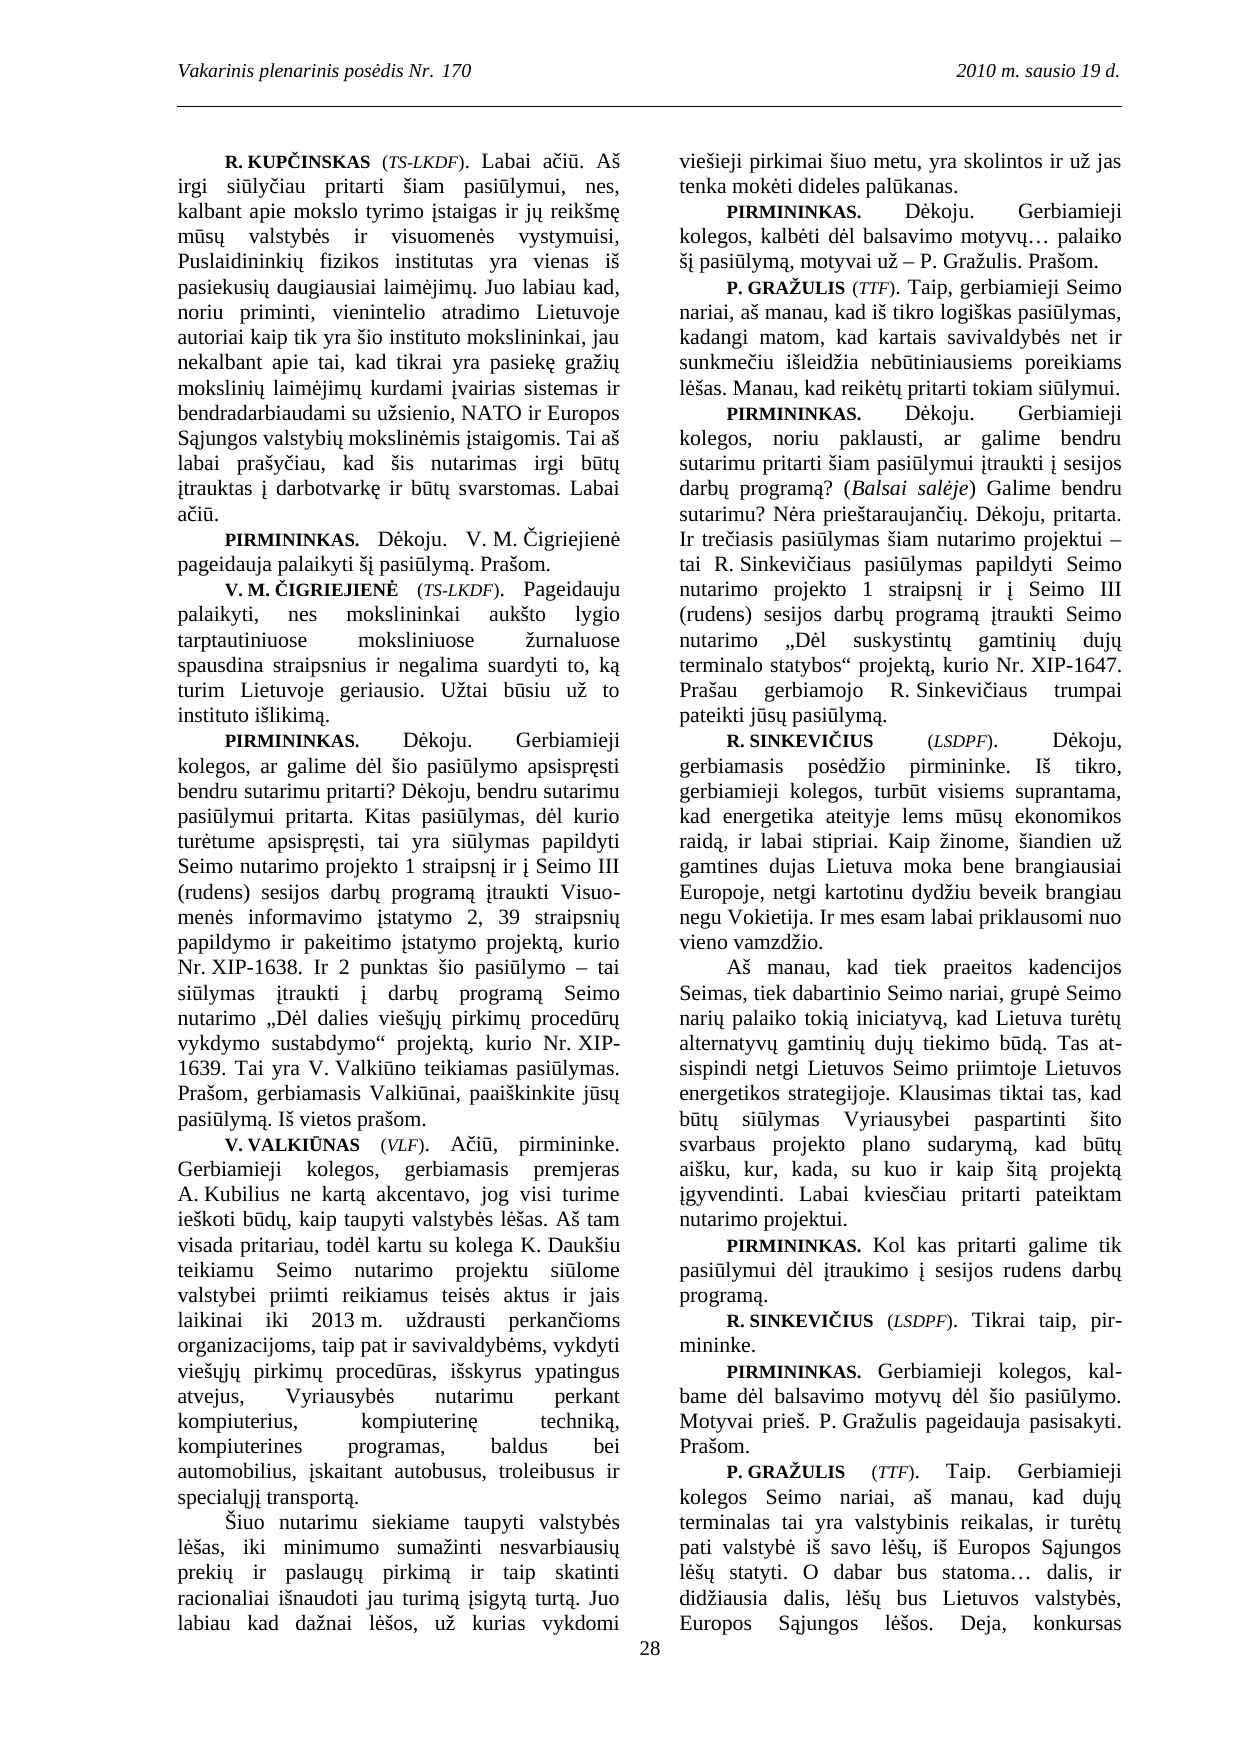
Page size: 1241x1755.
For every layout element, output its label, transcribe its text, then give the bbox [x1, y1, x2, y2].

text PIRMININKAS. Dėkoju. Gerbiamieji kolegos, noriu paklausti, ar galime bendru sutarimu pritarti šiam pasiūlymui įtraukti į sesijos darbų pro­gramą? (Balsai salėje) Galime bendru sutarimu? Nėra prieštaraujančių. Dėkoju, pritarta. Ir tre­čiasis pasiūlymas šiam nutarimo projektui – tai R. Sinkevičiaus pasiūlymas papildyti Seimo nutarimo projekto 1 straipsnį ir į Seimo III (rudens) sesijos darbų programą įtraukti Seimo nutarimo „Dėl suskystintų gamtinių dujų terminalo statybos“ projektą, kurio Nr. XIP-1647. Prašau gerbiamojo R. Sinkevičiaus trumpai pateikti jūsų pa­siūlymą. [679, 400, 1122, 727]
text PIRMININKAS. Dėkoju. Gerbiamieji kolegos, ar galime dėl šio pasiūlymo apsispręsti bendru sutarimu pritarti? Dėkoju, bendru sutarimu pa­siūlymui pritarta. Kitas pasiūlymas, dėl kurio turėtume apsispręsti, tai yra siūlymas papildyti Seimo nutarimo projekto 1 straipsnį ir į Seimo III (rudens) sesijos darbų programą įtraukti Visuo­menės informavimo įstatymo 2, 39 straipsnių papildymo ir pakeitimo įstatymo projektą, kurio Nr. XIP-1638. Ir 2 punktas šio pasiūlymo – tai siūlymas įtraukti į darbų programą Seimo nutarimo „Dėl dalies viešųjų pirkimų procedūrų vykdymo sustabdymo“ projektą, kurio Nr. XIP-1639. Tai yra V. Valkiūno teikiamas pasiūlymas. Prašom, gerbiamasis Valkiūnai, paaiškinkite jūsų pa­siūlymą. Iš vietos prašom. [177, 727, 620, 1131]
text R. KUPČINSKAS (TS-LKDF). Labai ačiū. Aš irgi siūlyčiau pritarti šiam pasiūlymui, nes, kalbant apie mokslo tyrimo įstaigas ir jų reikšmę mūsų valstybės ir visuomenės vystymuisi, Puslaidininkių fizikos institutas yra vienas iš pasiekusių daugiausiai laimėjimų. Juo labiau kad, noriu priminti, vienintelio atradimo Lietuvoje autoriai kaip tik yra šio instituto mokslininkai, jau nekalbant apie tai, kad tikrai yra pasiekę gražių mokslinių lai­mėjimų kurdami įvairias sistemas ir bendradarbiaudami su užsienio, NATO ir Europos Sąjungos valstybių mokslinėmis įstaigomis. Tai aš labai pra­šyčiau, kad šis nutarimas irgi būtų įtrauktas į darbotvarkę ir būtų svarstomas. Labai ačiū. [177, 148, 620, 526]
text PIRMININKAS. Dėkoju. Gerbiamieji kolegos, kalbėti dėl balsavimo motyvų… palaiko šį pa­siūlymą, motyvai už – P. Gražulis. Prašom. [679, 198, 1122, 274]
text V. VALKIŪNAS (VLF). Ačiū, pirmininke. Ger­biamieji kolegos, gerbiamasis premjeras A. Ku­bilius ne kartą akcentavo, jog visi turime ieškoti būdų, kaip taupyti valstybės lėšas. Aš tam visada pritariau, todėl kartu su kolega K. Daukšiu teikiamu Seimo nutarimo projektu siūlome valstybei priimti reikiamus teisės aktus ir jais laikinai iki 2013 m. uždrausti perkančioms organizacijoms, taip pat ir savivaldybėms, vykdyti viešųjų pirkimų procedūras, išskyrus ypatingus atvejus, Vyriausybės nutarimu perkant kompiuterius, kompiuterinę techniką, kompiuterines programas, baldus bei automobilius, įskaitant autobusus, troleibusus ir specialųjį transportą. [177, 1131, 620, 1509]
text Šiuo nutarimu siekiame taupyti valstybės lėšas, iki minimumo sumažinti nesvarbiausių prekių ir paslaugų pirkimą ir taip skatinti racionaliai išnaudoti jau turimą įsigytą turtą. Juo labiau kad dažnai lėšos, už kurias vykdomi [177, 1509, 620, 1635]
text viešieji pirkimai šiuo metu, yra skolintos ir už jas tenka mokėti dideles palūkanas. [679, 148, 1122, 198]
text R. SINKEVIČIUS (LSDPF). Tikrai taip, pir­mininke. [679, 1307, 1122, 1358]
text P. GRAŽULIS (TTF). Taip, gerbiamieji Seimo nariai, aš manau, kad iš tikro logiškas pasiūlymas, kadangi matom, kad kartais savivaldybės net ir sun­kmečiu išleidžia nebūtiniausiems poreikiams lėšas. Manau, kad reikėtų pritarti tokiam siūlymui. [679, 274, 1122, 400]
text V. M. ČIGRIEJIENĖ (TS-LKDF). Pageidauju palaikyti, nes mokslininkai aukšto lygio tarptautiniuose moksliniuose žurnaluose spausdina straip­snius ir negalima suardyti to, ką turim Lietuvoje geriausio. Užtai būsiu už to instituto išlikimą. [177, 576, 620, 727]
text PIRMININKAS. Gerbiamieji kolegos, kal­bame dėl balsavimo motyvų dėl šio pasiūlymo. Motyvai prieš. P. Gražulis pageidauja pasisakyti. Prašom. [679, 1358, 1122, 1458]
text Aš manau, kad tiek praeitos kadencijos Seimas, tiek dabartinio Seimo nariai, grupė Seimo narių palaiko tokią iniciatyvą, kad Lietuva turėtų alternatyvų gamtinių dujų tiekimo būdą. Tas at­sispindi netgi Lietuvos Seimo priimtoje Lietuvos energetikos strategijoje. Klausimas tiktai tas, kad būtų siūlymas Vyriausybei paspartinti šito svarbaus projekto plano sudarymą, kad būtų aišku, kur, kada, su kuo ir kaip šitą projektą įgyvendinti. Labai kviesčiau pritarti pateiktam nutarimo projektui. [679, 954, 1122, 1232]
text PIRMININKAS. Kol kas pritarti galime tik pasiūlymui dėl įtraukimo į sesijos rudens darbų programą. [679, 1232, 1122, 1307]
text P. GRAŽULIS (TTF). Taip. Gerbiamieji kolegos Seimo nariai, aš manau, kad dujų terminalas tai yra valstybinis reikalas, ir turėtų pati valstybė iš savo lėšų, iš Europos Sąjungos lėšų statyti. O dabar bus statoma… dalis, ir didžiausia dalis, lėšų bus Lietuvos valstybės, Europos Sąjungos lėšos. Deja, konkursas [679, 1458, 1122, 1635]
text R. SINKEVIČIUS (LSDPF). Dėkoju, gerbiamasis posėdžio pirmininke. Iš tikro, gerbiamieji kolegos, turbūt visiems suprantama, kad energetika ateityje lems mūsų ekonomikos raidą, ir labai stipriai. Kaip žinome, šiandien už gamtines dujas Lietuva moka bene brangiausiai Europoje, netgi kartotinu dydžiu beveik brangiau negu Vokietija. Ir mes esam labai priklausomi nuo vieno vamzdžio. [679, 727, 1122, 954]
text PIRMININKAS. Dėkoju. V. M. Čigriejienė pa­geidauja palaikyti šį pasiūlymą. Prašom. [177, 526, 620, 576]
